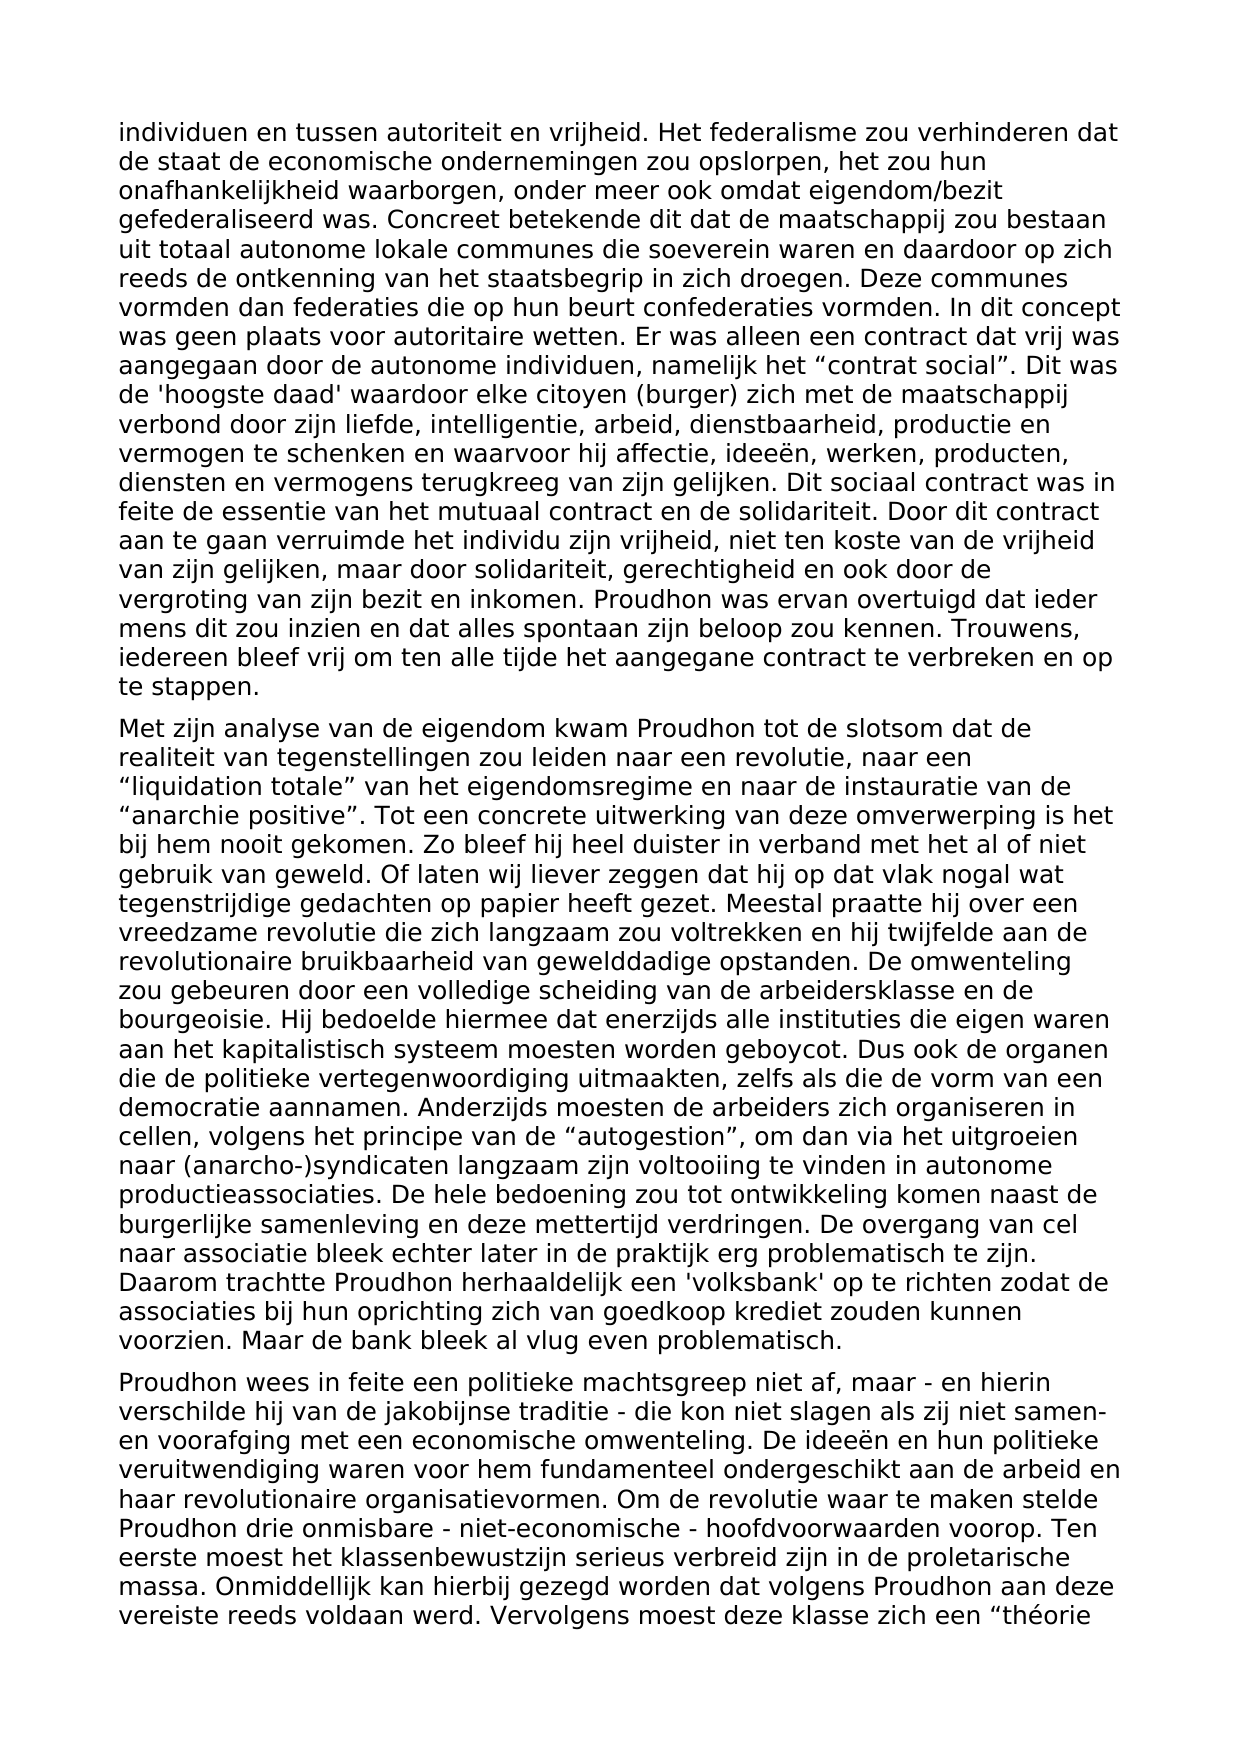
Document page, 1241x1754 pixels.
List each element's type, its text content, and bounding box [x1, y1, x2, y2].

text Proudhon wees in feite een politieke machtsgreep niet af, maar - en hierin verschilde hij van de jakobijnse traditie - die kon niet slagen als zij niet samen- en voorafging met een economische omwenteling. De ideeën en hun politieke veruitwendiging waren voor hem fundamenteel ondergeschikt aan de arbeid en haar revolutionaire organisatievormen. Om de revolutie waar te maken stelde Proudhon drie onmisbare - niet-economische - hoofdvoorwaarden voorop. Ten eerste moest het klassenbewustzijn serieus verbreid zijn in de proletarische massa. Onmiddellijk kan hierbij gezegd worden dat volgens Proudhon aan deze vereiste reeds voldaan werd. Vervolgens moest deze klasse zich een “théorie [118, 1368, 1122, 1631]
text Met zijn analyse van de eigendom kwam Proudhon tot de slotsom dat de realiteit van tegenstellingen zou leiden naar een revolutie, naar een “liquidation totale” van het eigendomsregime en naar de instauratie van de “anarchie positive”. Tot een concrete uitwerking van deze omverwerping is het bij hem nooit gekomen. Zo bleef hij heel duister in verband met het al of niet gebruik van geweld. Of laten wij liever zeggen dat hij op dat vlak nogal wat tegenstrijdige gedachten op papier heeft gezet. Meestal praatte hij over een vreedzame revolutie die zich langzaam zou voltrekken en hij twijfelde aan de revolutionaire bruikbaarheid van gewelddadige opstanden. De omwenteling zou gebeuren door een volledige scheiding van de arbeidersklasse en de bourgeoisie. Hij bedoelde hiermee dat enerzijds alle instituties die eigen waren aan het kapitalistisch systeem moesten worden geboycot. Dus ook de organen die de politieke vertegenwoordiging uitmaakten, zelfs als die de vorm van een democratie aannamen. Anderzijds moesten de arbeiders zich organiseren in cellen, volgens het principe van de “autogestion”, om dan via het uitgroeien naar (anarcho-)syndicaten langzaam zijn voltooiing te vinden in autonome productieassociaties. De hele bedoening zou tot ontwikkeling komen naast de burgerlijke samenleving en deze mettertijd verdringen. De overgang van cel naar associatie bleek echter later in de praktijk erg problematisch te zijn. Daarom trachtte Proudhon herhaaldelijk een 'volksbank' op te richten zodat de associaties bij hun oprichting zich van goedkoop krediet zouden kunnen voorzien. Maar de bank bleek al vlug even problematisch. [118, 714, 1122, 1356]
text individuen en tussen autoriteit en vrijheid. Het federalisme zou verhinderen dat de staat de economische ondernemingen zou opslorpen, het zou hun onafhankelijkheid waarborgen, onder meer ook omdat eigendom/bezit gefederaliseerd was. Concreet betekende dit dat de maatschappij zou bestaan uit totaal autonome lokale communes die soeverein waren en daardoor op zich reeds de ontkenning van het staatsbegrip in zich droegen. Deze communes vormden dan federaties die op hun beurt confederaties vormden. In dit concept was geen plaats voor autoritaire wetten. Er was alleen een contract dat vrij was aangegaan door de autonome individuen, namelijk het “contrat social”. Dit was de 'hoogste daad' waardoor elke citoyen (burger) zich met de maatschappij verbond door zijn liefde, intelligentie, arbeid, dienstbaarheid, productie en vermogen te schenken en waarvoor hij affectie, ideeën, werken, producten, diensten en vermogens terugkreeg van zijn gelijken. Dit sociaal contract was in feite de essentie van het mutuaal contract en de solidariteit. Door dit contract aan te gaan verruimde het individu zijn vrijheid, niet ten koste van de vrijheid van zijn gelijken, maar door solidariteit, gerechtigheid en ook door de vergroting van zijn bezit en inkomen. Proudhon was ervan overtuigd dat ieder mens dit zou inzien en dat alles spontaan zijn beloop zou kennen. Trouwens, iedereen bleef vrij om ten alle tijde het aangegane contract te verbreken en op te stappen. [118, 118, 1122, 701]
